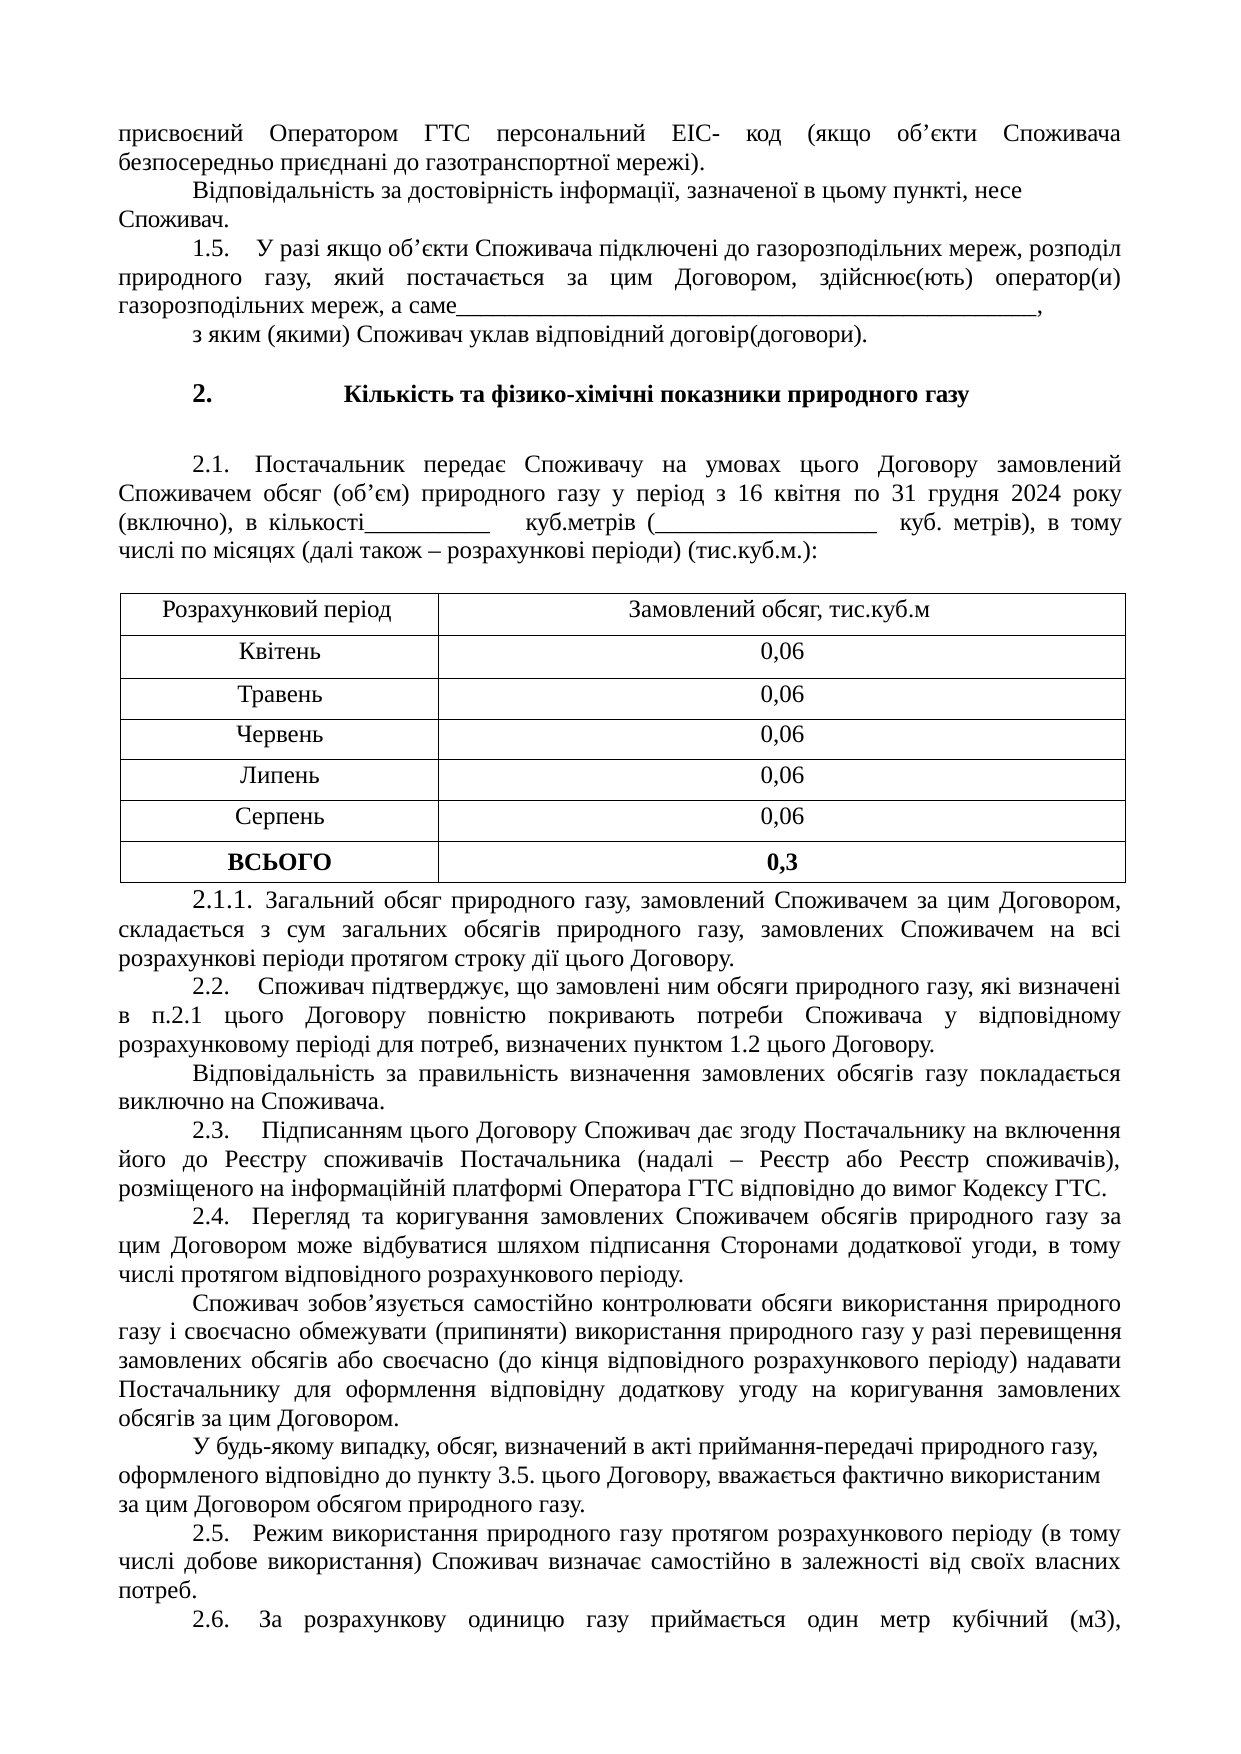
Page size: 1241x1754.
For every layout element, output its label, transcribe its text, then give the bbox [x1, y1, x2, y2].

table_cell Травень [121, 679, 438, 718]
text Відповідальність за правильність визначення замовлених обсягів газу покладається виключно на Споживача. [118, 1058, 1122, 1115]
list У разі якщо об’єкти Споживача підключені до газорозподільних мереж, розподіл природного газу, який постачається за цим Договором, здійснює(ють) оператор(и) газорозподільних мереж, а саме________________________________________________, [118, 233, 1122, 319]
table_cell 0,3 [439, 842, 1125, 882]
table_cell 0,06 [439, 636, 1125, 678]
list Підписанням цього Договору Споживач дає згоду Постачальнику на включення його до Реєстру споживачів Постачальника (надалі – Реєстр або Реєстр споживачів), розміщеного на інформаційній платформі Оператора ГТС відповідно до вимог Кодексу ГТС. [118, 1115, 1122, 1201]
text Споживач зобов’язується самостійно контролювати обсяги використання природного газу і своєчасно обмежувати (припиняти) використання природного газу у разі перевищення замовлених обсягів або своєчасно (до кінця відповідного розрахункового періоду) надавати Постачальнику для оформлення відповідну додаткову угоду на коригування замовлених обсягів за цим Договором. [118, 1288, 1122, 1431]
list Режим використання природного газу протягом розрахункового періоду (в тому числі добове використання) Споживач визначає самостійно в залежності від своїх власних потреб. [118, 1518, 1122, 1604]
list Кількість та фізико-хімічні показники природного газу [118, 377, 1122, 408]
table_cell Серпень [121, 801, 438, 841]
list Загальний обсяг природного газу, замовлений Споживачем за цим Договором, складається з сум загальних обсягів природного газу, замовлених Споживачем на всі розрахункові періоди протягом строку дії цього Договору. [118, 883, 1122, 971]
table_cell ВСЬОГО [121, 842, 438, 882]
text У будь-якому випадку, обсяг, визначений в акті приймання-передачі природного газу, оформленого відповідно до пункту 3.5. цього Договору, вважається фактично використаним за цим Договором обсягом природного газу. [118, 1431, 1122, 1518]
list Перегляд та коригування замовлених Споживачем обсягів природного газу за цим Договором може відбуватися шляхом підписання Сторонами додаткової угоди, в тому числі протягом відповідного розрахункового періоду. [118, 1201, 1122, 1288]
list Постачальник передає Споживачу на умовах цього Договору замовлений Споживачем обсяг (об’єм) природного газу у період з 16 квітня по 31 грудня 2024 року (включно), в кількості__________ куб.метрів (__________________ куб. метрів), в тому числі по місяцях (далі також – розрахункові періоди) (тис.куб.м.): [118, 449, 1122, 564]
table_cell 0,06 [439, 801, 1125, 841]
list За розрахункову одиницю газу приймається один метр кубічний (м3), [118, 1604, 1122, 1633]
table_cell Квітень [121, 636, 438, 678]
text з яким (якими) Споживач уклав відповідний договір(договори). [118, 319, 1122, 348]
table_cell 0,06 [439, 720, 1125, 759]
table_cell Липень [121, 760, 438, 800]
table_cell Червень [121, 720, 438, 759]
list присвоєний Оператором ГТС персональний EIC- код (якщо об’єкти Споживача безпосередньо приєднані до газотранспортної мережі). [118, 118, 1122, 176]
table_header Розрахунковий період [121, 594, 438, 635]
table_header Замовлений обсяг, тис.куб.м [439, 594, 1125, 635]
table_cell 0,06 [439, 679, 1125, 718]
table_cell 0,06 [439, 760, 1125, 800]
text Відповідальність за достовірність інформації, зазначеної в цьому пункті, несе Споживач. [118, 176, 1122, 233]
list Споживач підтверджує, що замовлені ним обсяги природного газу, які визначені в п.2.1 цього Договору повністю покривають потреби Споживача у відповідному розрахунковому періоді для потреб, визначених пунктом 1.2 цього Договору. [118, 971, 1122, 1058]
